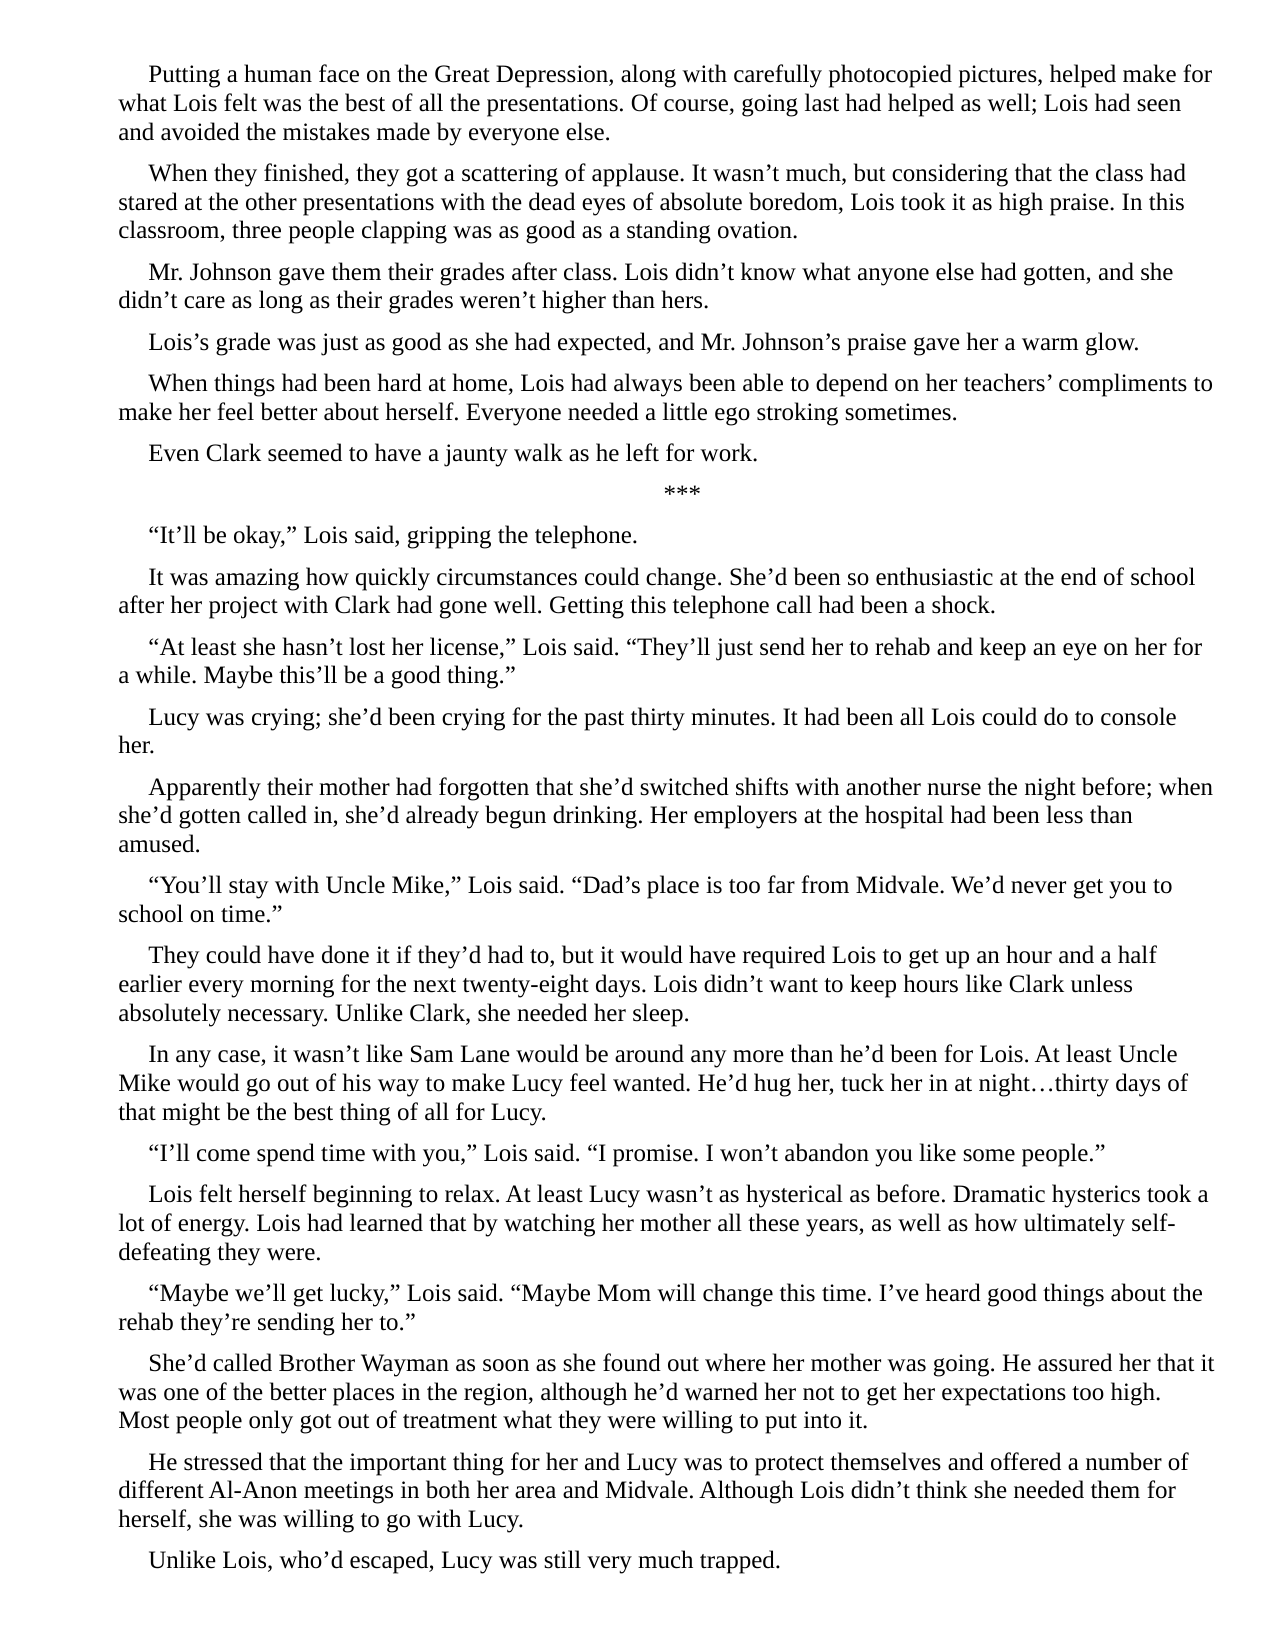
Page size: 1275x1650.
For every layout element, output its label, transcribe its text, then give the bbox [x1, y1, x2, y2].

text He stressed that the important thing for her and Lucy was to protect themselves and offered a number of different Al-Anon meetings in both her area and Midvale. Although Lois didn’t think she needed them for herself, she was willing to go with Lucy. [118, 1447, 1216, 1533]
text “It’ll be okay,” Lois said, gripping the telephone. [118, 520, 1216, 549]
text She’d called Brother Wayman as soon as she found out where her mother was going. He assured her that it was one of the better places in the region, although he’d warned her not to get her expectations too high. Most people only got out of treatment what they were willing to put into it. [118, 1348, 1216, 1434]
text *** [118, 479, 1216, 508]
text Putting a human face on the Great Depression, along with carefully photocopied pictures, helped make for what Lois felt was the best of all the presentations. Of course, going last had helped as well; Lois had seen and avoided the mistakes made by everyone else. [118, 59, 1216, 145]
text In any case, it wasn’t like Sam Lane would be around any more than he’d been for Lois. At least Uncle Mike would go out of his way to make Lucy feel wanted. He’d hug her, tuck her in at night…thirty days of that might be the best thing of all for Lucy. [118, 1039, 1216, 1125]
text Lois’s grade was just as good as she had expected, and Mr. Johnson’s praise gave her a warm glow. [118, 327, 1216, 355]
text Lois felt herself beginning to relax. At least Lucy wasn’t as hysterical as before. Dramatic hysterics took a lot of energy. Lois had learned that by watching her mother all these years, as well as how ultimately self-defeating they were. [118, 1179, 1216, 1265]
text Even Clark seemed to have a jaunty walk as he left for work. [118, 438, 1216, 467]
text When things had been hard at home, Lois had always been able to depend on her teachers’ compliments to make her feel better about herself. Everyone needed a little ego stroking sometimes. [118, 368, 1216, 425]
text “I’ll come spend time with you,” Lois said. “I promise. I won’t abandon you like some people.” [118, 1138, 1216, 1167]
text Mr. Johnson gave them their grades after class. Lois didn’t know what anyone else had gotten, and she didn’t care as long as their grades weren’t higher than hers. [118, 257, 1216, 314]
text They could have done it if they’d had to, but it would have required Lois to get up an hour and a half earlier every morning for the next twenty-eight days. Lois didn’t want to keep hours like Clark unless absolutely necessary. Unlike Clark, she needed her sleep. [118, 940, 1216, 1027]
text “At least she hasn’t lost her license,” Lois said. “They’ll just send her to rehab and keep an eye on her for a while. Maybe this’ll be a good thing.” [118, 632, 1216, 689]
text “Maybe we’ll get lucky,” Lois said. “Maybe Mom will change this time. I’ve heard good things about the rehab they’re sending her to.” [118, 1278, 1216, 1335]
text When they finished, they got a scattering of applause. It wasn’t much, but considering that the class had stared at the other presentations with the dead eyes of absolute boredom, Lois took it as high praise. In this classroom, three people clapping was as good as a standing ovation. [118, 158, 1216, 244]
text Apparently their mother had forgotten that she’d switched shifts with another nurse the night before; when she’d gotten called in, she’d already begun drinking. Her employers at the hospital had been less than amused. [118, 772, 1216, 858]
text Lucy was crying; she’d been crying for the past thirty minutes. It had been all Lois could do to console her. [118, 702, 1216, 759]
text “You’ll stay with Uncle Mike,” Lois said. “Dad’s place is too far from Midvale. We’d never get you to school on time.” [118, 870, 1216, 928]
text It was amazing how quickly circumstances could change. She’d been so enthusiastic at the end of school after her project with Clark had gone well. Getting this telephone call had been a shock. [118, 562, 1216, 619]
text Unlike Lois, who’d escaped, Lucy was still very much trapped. [118, 1545, 1216, 1574]
